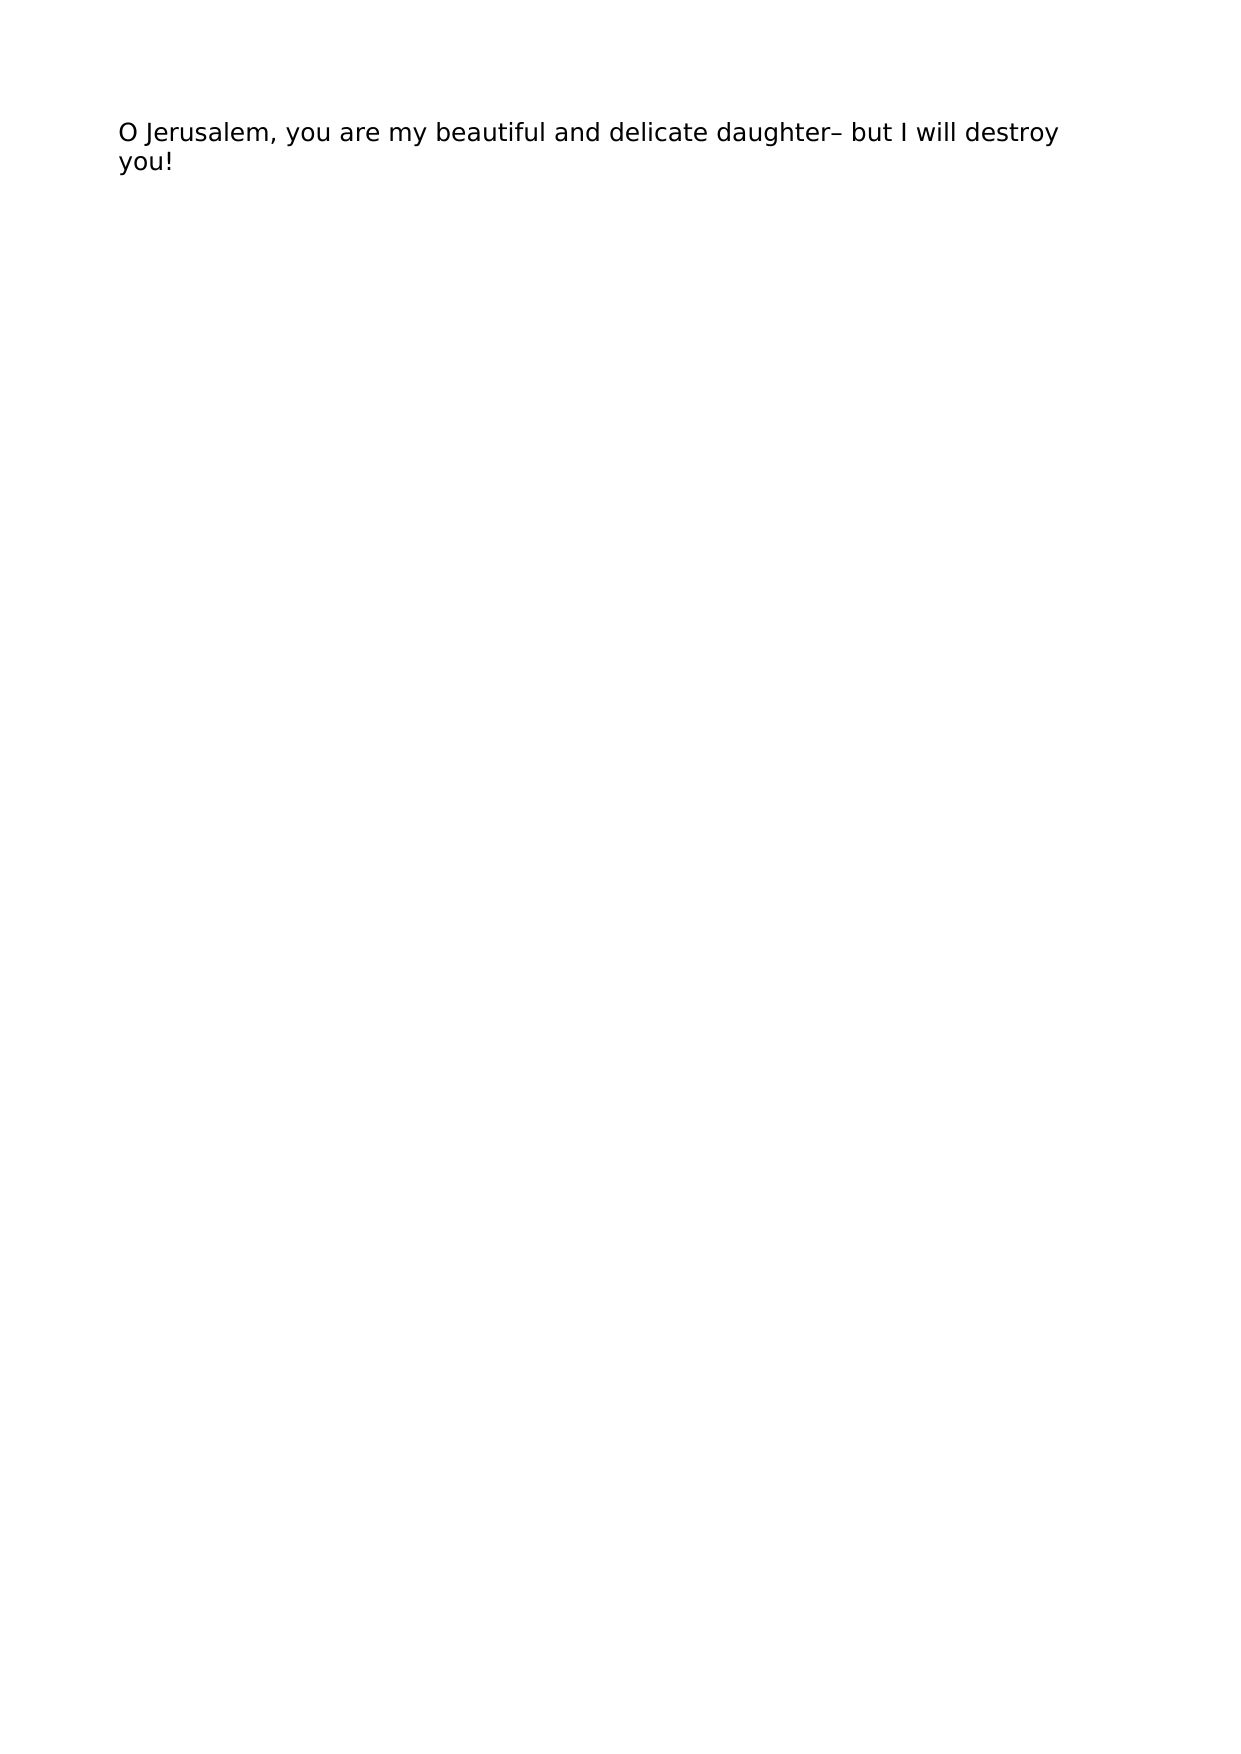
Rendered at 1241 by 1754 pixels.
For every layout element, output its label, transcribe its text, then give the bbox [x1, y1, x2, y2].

text O Jerusalem, you are my beautiful and delicate daughter– but I will destroy you! [118, 118, 1122, 176]
